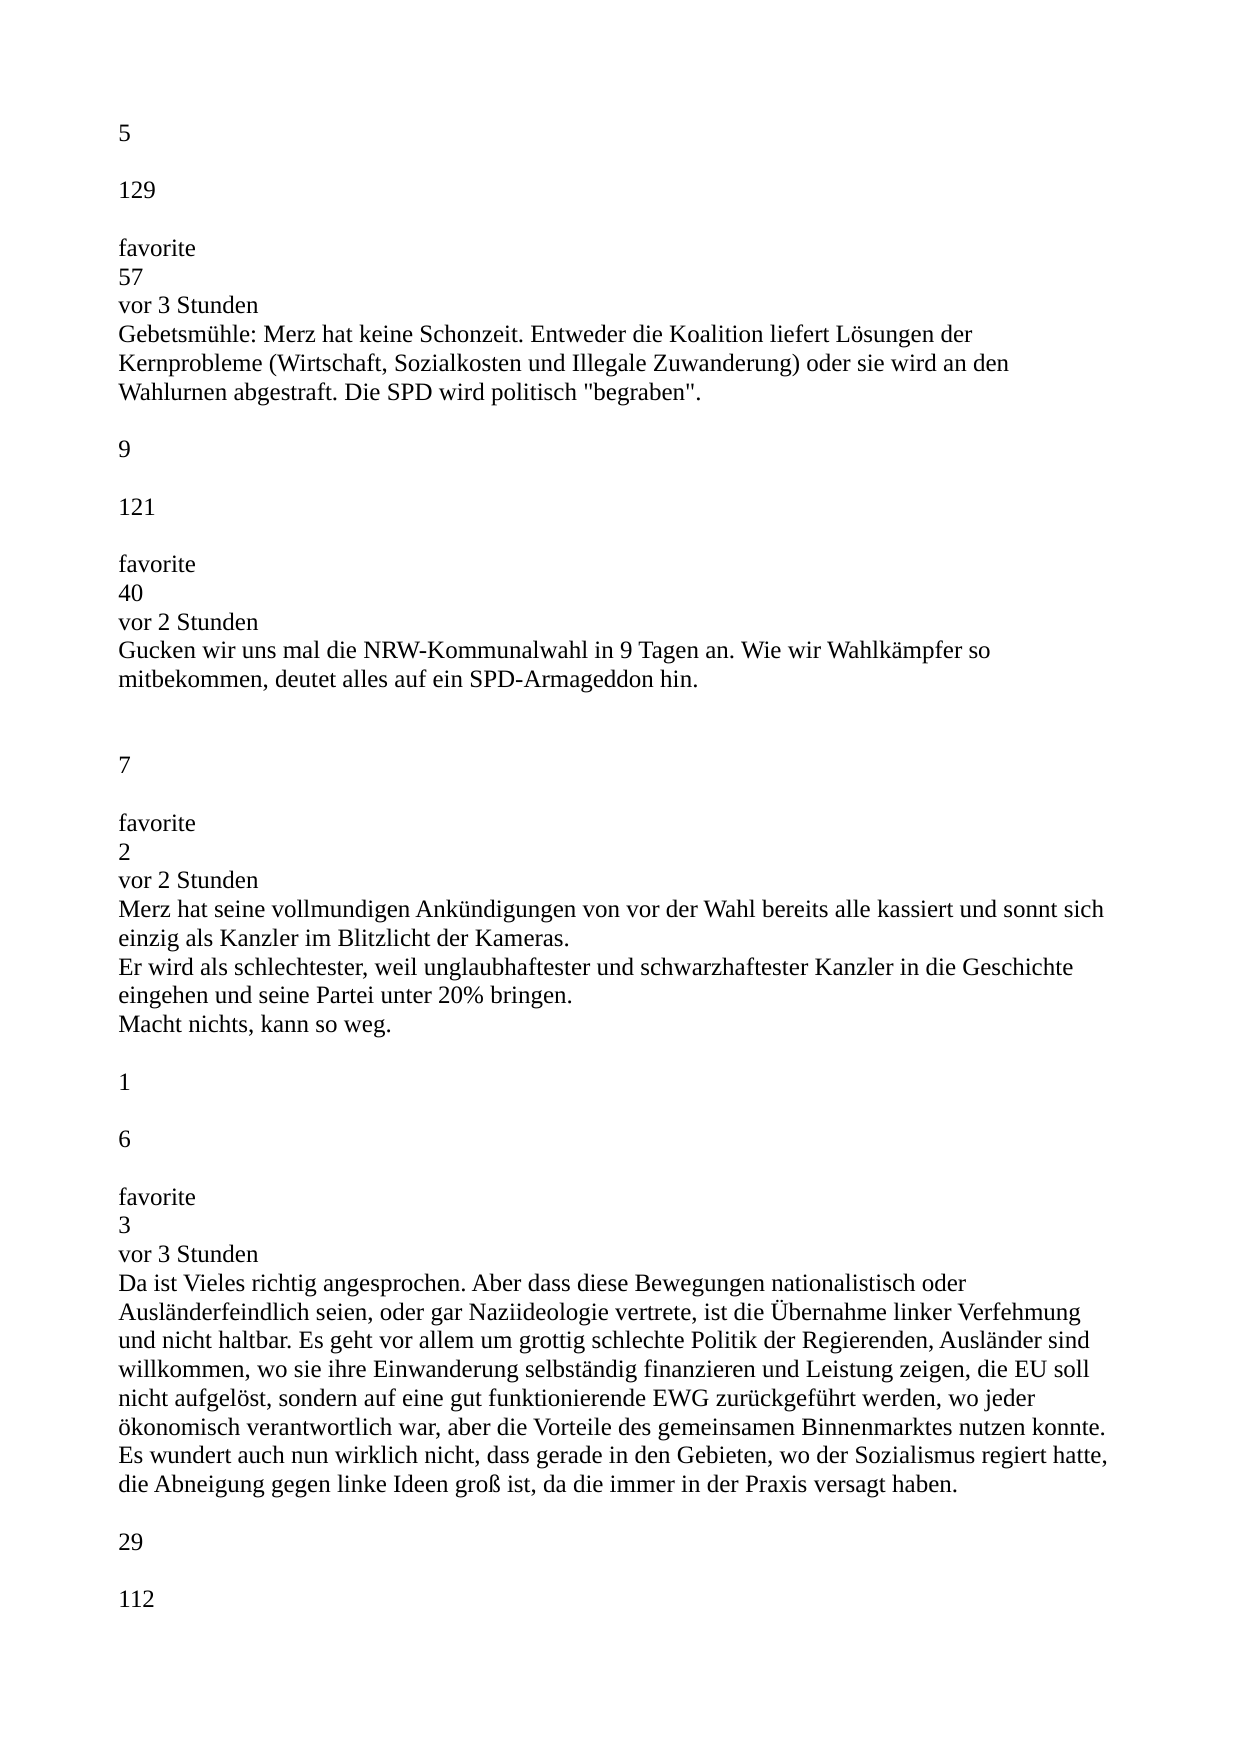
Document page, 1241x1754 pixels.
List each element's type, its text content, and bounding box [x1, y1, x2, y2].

text 1 [118, 1067, 1122, 1096]
text vor 2 Stunden [118, 607, 1122, 636]
text Macht nichts, kann so weg. [118, 1009, 1122, 1038]
text 129 [118, 176, 1122, 204]
text 29 [118, 1527, 1122, 1556]
text Gucken wir uns mal die NRW-Kommunalwahl in 9 Tagen an. Wie wir Wahlkämpfer so mitbekommen, deutet alles auf ein SPD-Armageddon hin. [118, 636, 1122, 693]
text Merz hat seine vollmundigen Ankündigungen von vor der Wahl bereits alle kassiert und sonnt sich einzig als Kanzler im Blitzlicht der Kameras. [118, 894, 1122, 952]
text Gebetsmühle: Merz hat keine Schonzeit. Entweder die Koalition liefert Lösungen der Kernprobleme (Wirtschaft, Sozialkosten und Illegale Zuwanderung) oder sie wird an den Wahlurnen abgestraft. Die SPD wird politisch "begraben". [118, 319, 1122, 406]
text Da ist Vieles richtig angesprochen. Aber dass diese Bewegungen nationalistisch oder Ausländerfeindlich seien, oder gar Naziideologie vertrete, ist die Übernahme linker Verfehmung und nicht haltbar. Es geht vor allem um grottig schlechte Politik der Regierenden, Ausländer sind willkommen, wo sie ihre Einwanderung selbständig finanzieren und Leistung zeigen, die EU soll nicht aufgelöst, sondern auf eine gut funktionierende EWG zurückgeführt werden, wo jeder ökonomisch verantwortlich war, aber die Vorteile des gemeinsamen Binnenmarktes nutzen konnte. [118, 1268, 1122, 1441]
text 9 [118, 434, 1122, 463]
text 57 [118, 262, 1122, 291]
text 7 [118, 751, 1122, 779]
text Es wundert auch nun wirklich nicht, dass gerade in den Gebieten, wo der Sozialismus regiert hatte, die Abneigung gegen linke Ideen groß ist, da die immer in der Praxis versagt haben. [118, 1441, 1122, 1498]
text vor 3 Stunden [118, 291, 1122, 319]
text favorite [118, 233, 1122, 262]
text favorite [118, 549, 1122, 578]
text 5 [118, 118, 1122, 147]
text favorite [118, 1182, 1122, 1211]
text favorite [118, 808, 1122, 837]
text Er wird als schlechtester, weil unglaubhaftester und schwarzhaftester Kanzler in die Geschichte eingehen und seine Partei unter 20% bringen. [118, 952, 1122, 1009]
text vor 2 Stunden [118, 866, 1122, 894]
text 2 [118, 837, 1122, 866]
text vor 3 Stunden [118, 1239, 1122, 1268]
text 121 [118, 492, 1122, 521]
text 40 [118, 578, 1122, 607]
text 6 [118, 1124, 1122, 1153]
text 112 [118, 1584, 1122, 1613]
text 3 [118, 1211, 1122, 1239]
